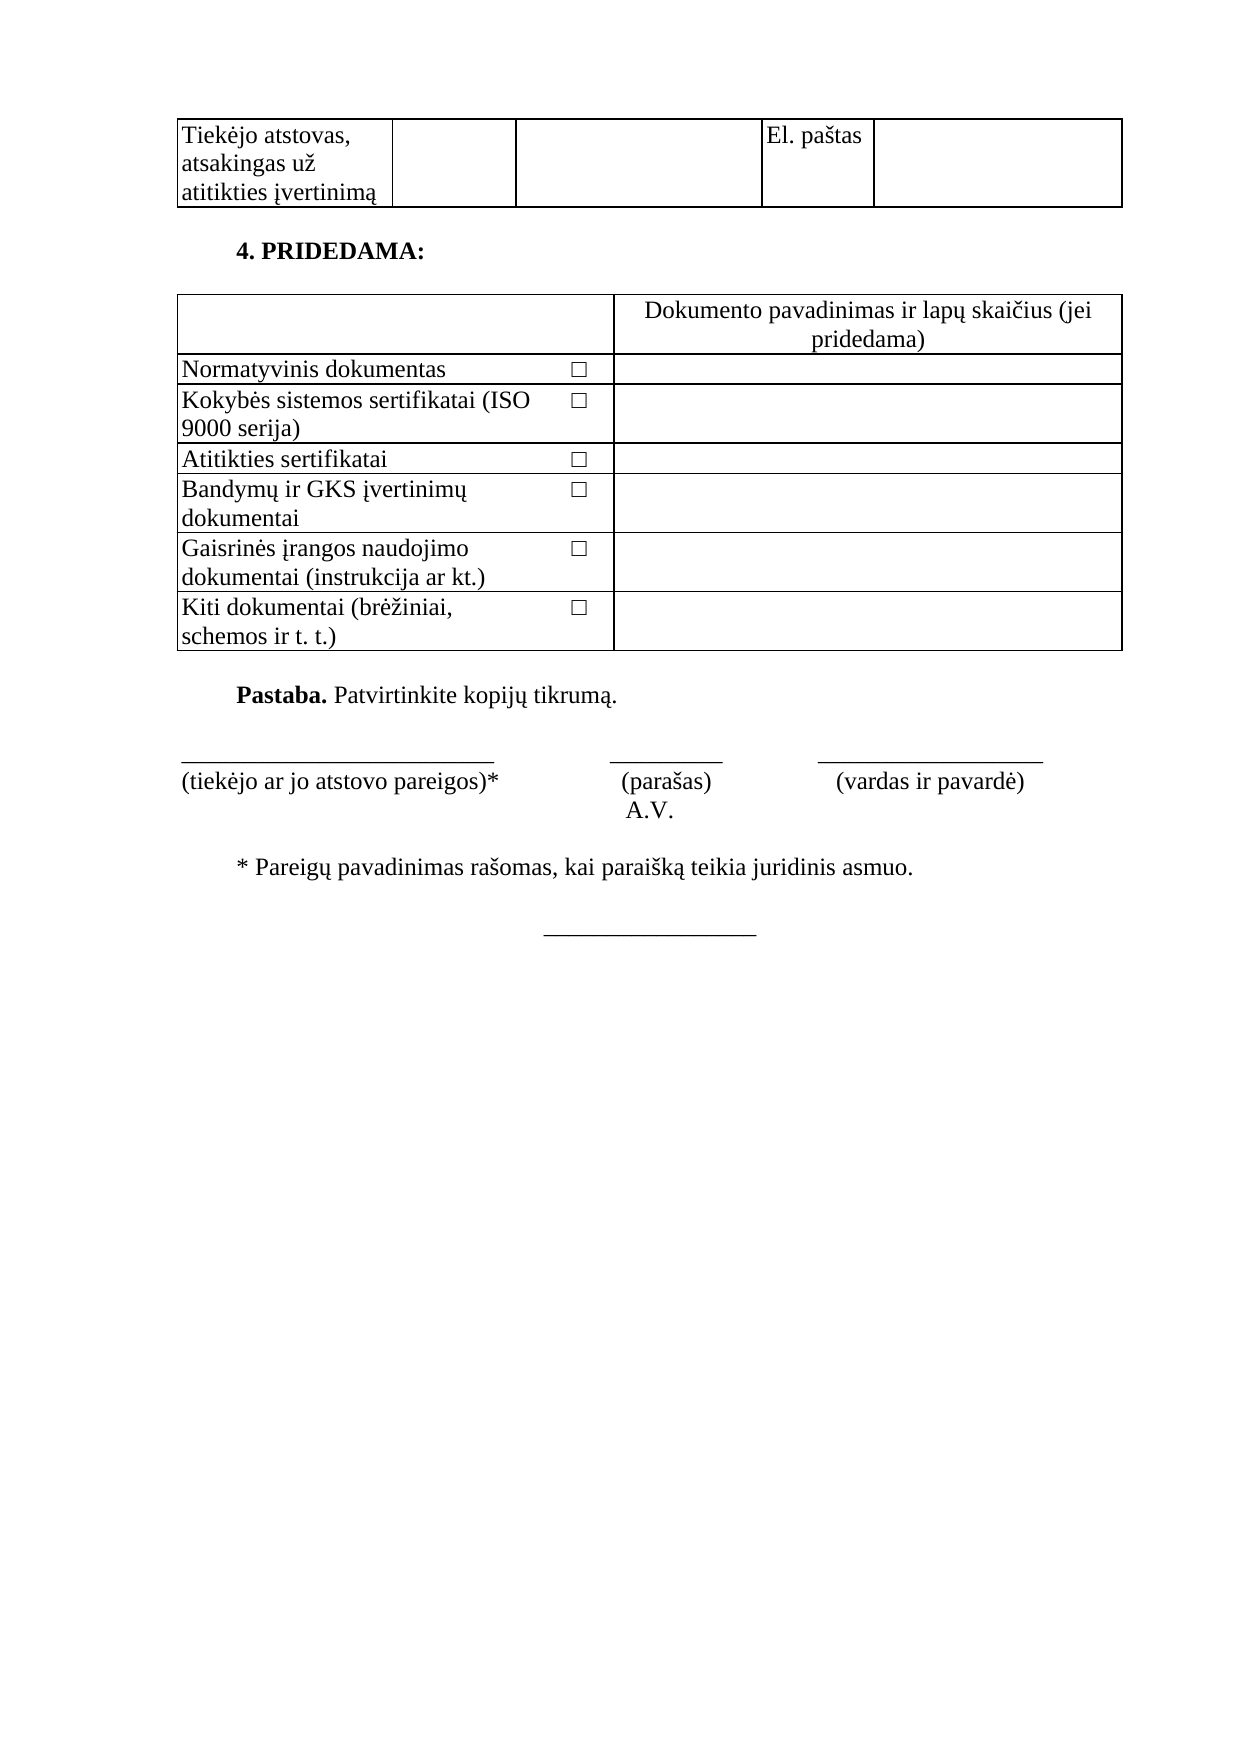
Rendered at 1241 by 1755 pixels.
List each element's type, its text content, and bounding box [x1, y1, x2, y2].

table_cell □[] [544, 592, 613, 650]
table_cell Tiekėjo atstovas, atsakingas už atitikties įvertinimą [178, 120, 392, 206]
table_cell Normatyvinis dokumentas [178, 355, 544, 383]
table_cell [615, 385, 1121, 442]
table_cell □[] [544, 474, 613, 532]
table_cell □[] [544, 355, 613, 383]
table_cell □[] [544, 385, 613, 442]
table_cell Atitikties sertifikatai [178, 444, 544, 472]
table_cell [615, 444, 1121, 472]
table_cell □[] [544, 444, 613, 472]
table_cell [875, 120, 1121, 206]
table_cell [615, 533, 1121, 591]
text _________________ [177, 910, 1122, 939]
table_header _________ (parašas) [594, 738, 738, 795]
table_cell Kiti dokumentai (brėžiniai, schemos ir t. t.) [178, 592, 544, 650]
table_cell [517, 120, 761, 206]
table_cell □[] [544, 533, 613, 591]
table_cell [393, 120, 515, 206]
table_cell El. paštas [763, 120, 873, 206]
table_header Dokumento pavadinimas ir lapų skaičius (jei pridedama) [615, 295, 1121, 353]
table_cell Bandymų ir GKS įvertinimų dokumentai [178, 474, 544, 532]
table_cell [615, 474, 1121, 532]
text A.V. [177, 795, 1122, 824]
table_cell [615, 355, 1121, 383]
text * Pareigų pavadinimas rašomas, kai paraišką teikia juridinis asmuo. [177, 852, 1122, 881]
table_cell [615, 592, 1121, 650]
text Pastaba. Patvirtinkite kopijų tikrumą. [177, 680, 1122, 709]
text 4. PRIDEDAMA: [177, 236, 1122, 265]
table_header _________________________ (tiekėjo ar jo atstovo pareigos)* [177, 738, 594, 795]
table_header __________________ (vardas ir pavardė) [739, 738, 1122, 795]
table_cell Gaisrinės įrangos naudojimo dokumentai (instrukcija ar kt.) [178, 533, 544, 591]
table_cell Kokybės sistemos sertifikatai (ISO 9000 serija) [178, 385, 544, 442]
table_header [178, 295, 613, 353]
